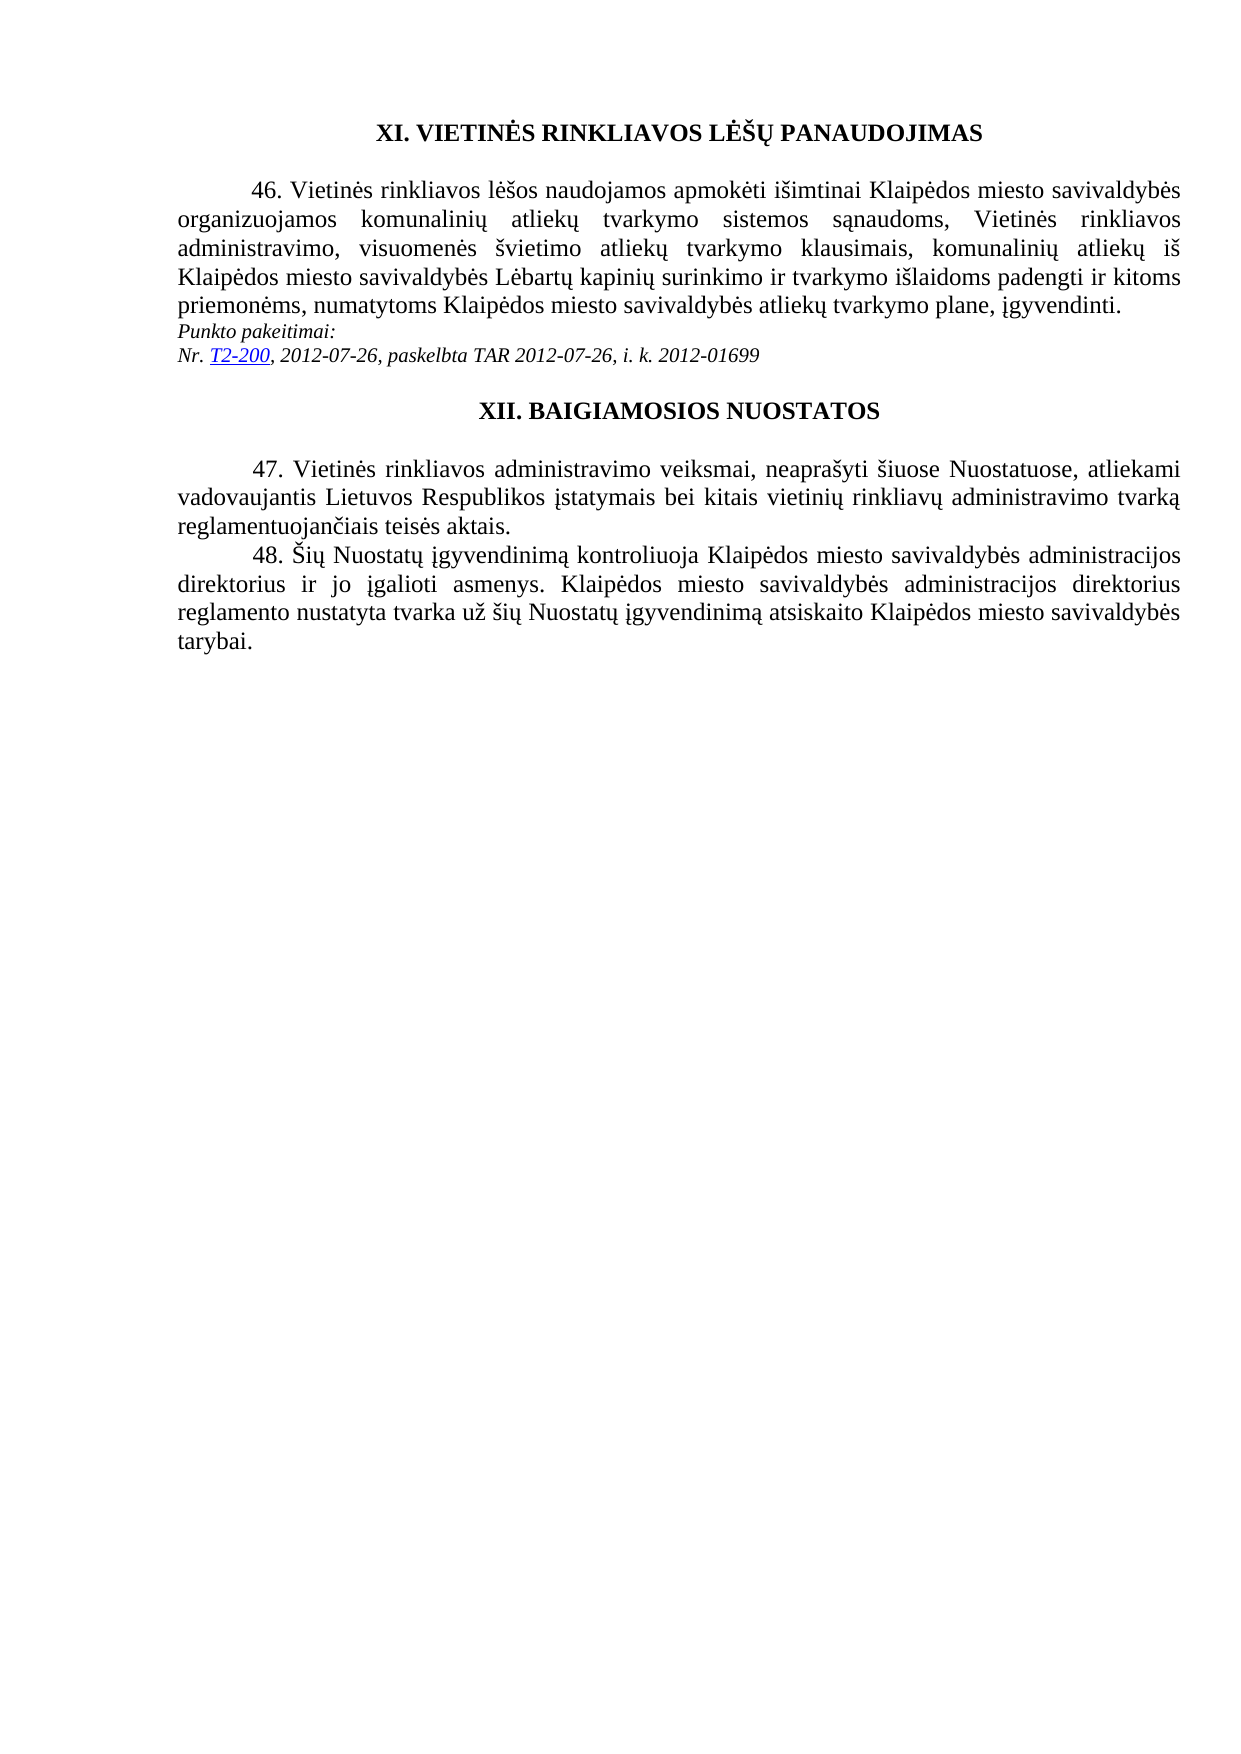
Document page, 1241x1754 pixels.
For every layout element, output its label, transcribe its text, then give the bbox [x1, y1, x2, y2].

text 47. Vietinės rinkliavos administravimo veiksmai, neaprašyti šiuose Nuostatuose, atliekami vadovaujantis Lietuvos Respublikos įstatymais bei kitais vietinių rinkliavų administravimo tvarką reglamentuojančiais teisės aktais. [177, 454, 1181, 540]
text 48. Šių Nuostatų įgyvendinimą kontroliuoja Klaipėdos miesto savivaldybės administracijos direktorius ir jo įgalioti asmenys. Klaipėdos miesto savivaldybės administracijos direktorius reglamento nustatyta tvarka už šių Nuostatų įgyvendinimą atsiskaito Klaipėdos miesto savivaldybės tarybai. [177, 540, 1181, 655]
text 46. Vietinės rinkliavos lėšos naudojamos apmokėti išimtinai Klaipėdos miesto savivaldybės organizuojamos komunalinių atliekų tvarkymo sistemos sąnaudoms, Vietinės rinkliavos administravimo, visuomenės švietimo atliekų tvarkymo klausimais, komunalinių atliekų iš Klaipėdos miesto savivaldybės Lėbartų kapinių surinkimo ir tvarkymo išlaidoms padengti ir kitoms priemonėms, numatytoms Klaipėdos miesto savivaldybės atliekų tvarkymo plane, įgyvendinti. [177, 176, 1181, 319]
text Nr. T2-200, 2012-07-26, paskelbta TAR 2012-07-26, i. k. 2012-01699 [177, 343, 1181, 367]
text XI. VIETINĖS RINKLIAVOS LĖŠŲ PANAUDOJIMAS [177, 118, 1181, 147]
text Punkto pakeitimai: [177, 319, 1181, 343]
text XII. BAIGIAMOSIOS NUOSTATOS [177, 396, 1181, 425]
